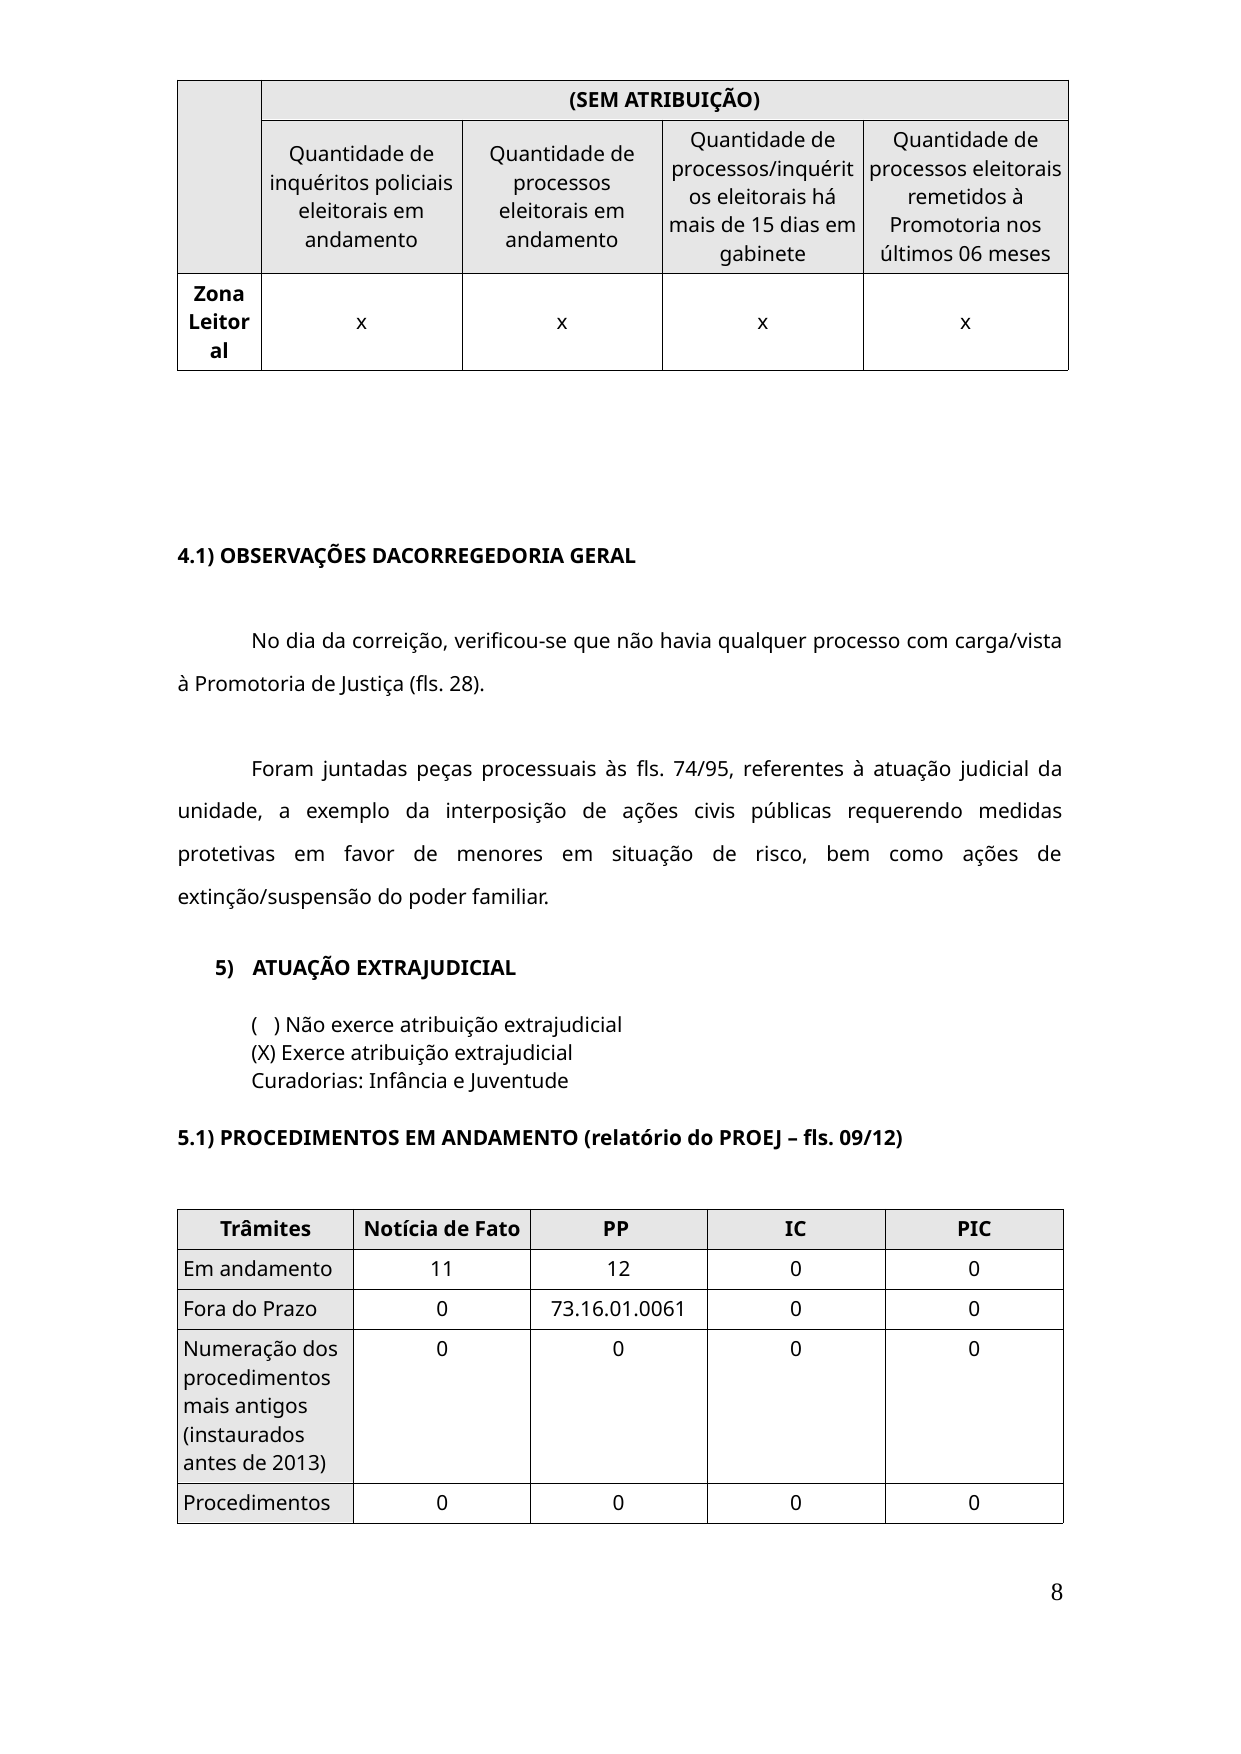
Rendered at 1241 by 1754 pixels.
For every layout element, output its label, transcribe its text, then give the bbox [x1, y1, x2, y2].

table_cell 0 [708, 1330, 885, 1482]
table_cell 0 [886, 1330, 1063, 1482]
table_header Notícia de Fato [354, 1210, 530, 1249]
table_cell 0 [354, 1290, 530, 1329]
text 5.1) PROCEDIMENTOS EM ANDAMENTO (relatório do PROEJ – fls. 09/12) [177, 1123, 1063, 1152]
text (X) Exerce atribuição extrajudicial [177, 1038, 1063, 1067]
text ( ) Não exerce atribuição extrajudicial [177, 1010, 1063, 1038]
table_cell 0 [531, 1484, 707, 1522]
table_header PIC [886, 1210, 1063, 1249]
table_cell 0 [708, 1250, 885, 1289]
table_cell Quantidade de processos/inquéritos eleitorais há mais de 15 dias em gabinete [663, 121, 863, 273]
table_cell x [262, 274, 462, 370]
table_cell 12 [531, 1250, 707, 1289]
table_cell x [663, 274, 863, 370]
text No dia da correição, verificou-se que não havia qualquer processo com carga/vista à Promotoria de Justiça (fls. 28). [177, 626, 1063, 697]
table_cell 0 [354, 1484, 530, 1522]
text Curadorias: Infância e Juventude [177, 1067, 1063, 1095]
table_cell 0 [354, 1330, 530, 1482]
table_cell 0 [886, 1250, 1063, 1289]
table_header PP [531, 1210, 707, 1249]
table_cell Quantidade de processos eleitorais em andamento [463, 121, 662, 273]
table_header Trâmites [178, 1210, 353, 1249]
table_cell 0 [708, 1290, 885, 1329]
text 4.1) OBSERVAÇÕES DACORREGEDORIA GERAL [177, 541, 1063, 569]
table_cell x [463, 274, 662, 370]
table_cell 11 [354, 1250, 530, 1289]
table_header (SEM ATRIBUIÇÃO) [262, 81, 1068, 119]
table_header IC [708, 1210, 885, 1249]
table_cell 0 [886, 1290, 1063, 1329]
table_cell 0 [886, 1484, 1063, 1522]
table_cell x [864, 274, 1068, 370]
table_cell Quantidade de processos eleitorais remetidos à Promotoria nos últimos 06 meses [864, 121, 1068, 273]
table_cell Numeração dos procedimentos mais antigos (instaurados antes de 2013) [178, 1330, 353, 1482]
table_cell 73.16.01.0061 [531, 1290, 707, 1329]
table_cell 0 [531, 1330, 707, 1482]
table_header [178, 81, 261, 273]
list ATUAÇÃO EXTRAJUDICIAL [215, 953, 1063, 981]
table_cell Em andamento [178, 1250, 353, 1289]
table_cell 0 [708, 1484, 885, 1522]
text Foram juntadas peças processuais às fls. 74/95, referentes à atuação judicial da unidade, a exemplo da interposição de ações civis públicas requerendo medidas protetivas em favor de menores em situação de risco, bem como ações de extinção/suspensão do poder familiar. [177, 754, 1063, 910]
table_cell Quantidade de inquéritos policiais eleitorais em andamento [262, 121, 462, 273]
table_cell Zona Leitoral [178, 274, 261, 370]
table_cell Procedimentos [178, 1484, 353, 1522]
table_cell Fora do Prazo [178, 1290, 353, 1329]
